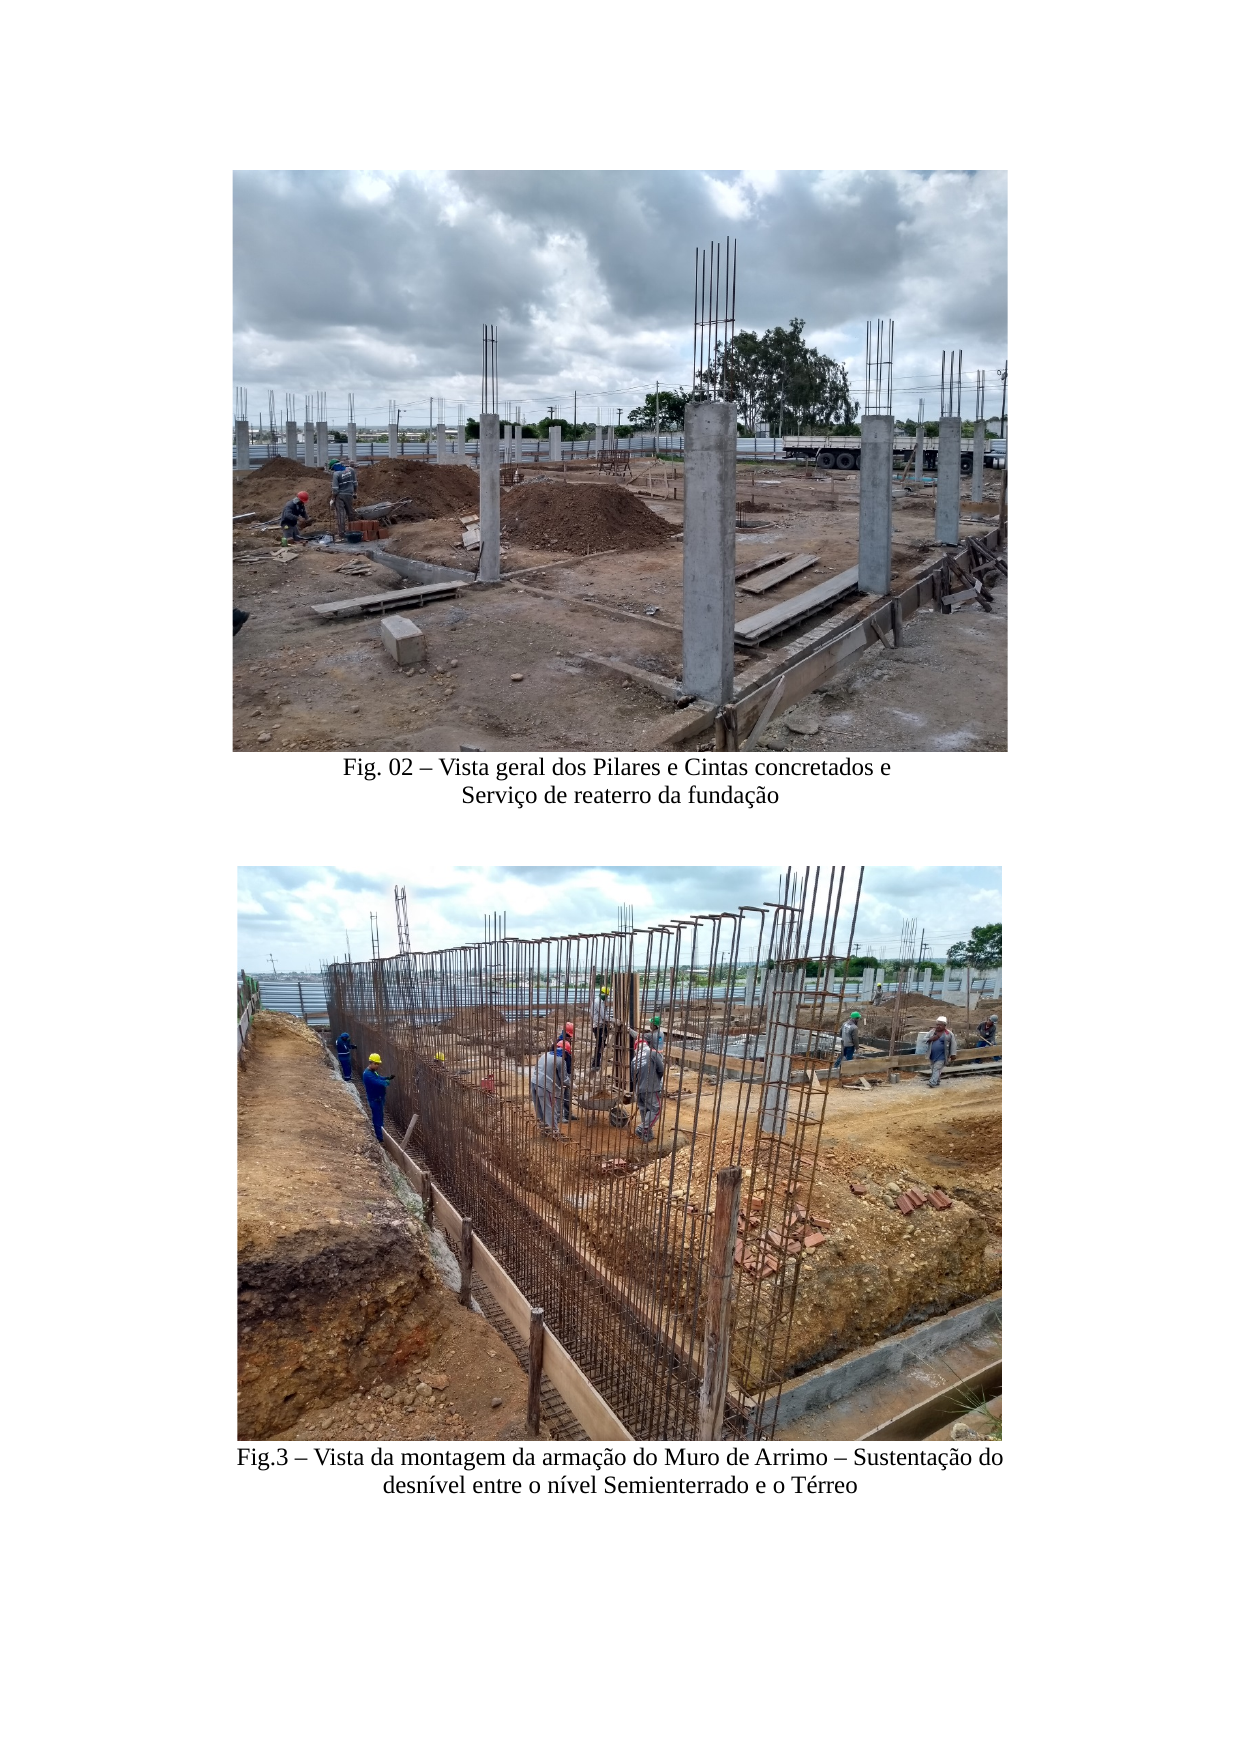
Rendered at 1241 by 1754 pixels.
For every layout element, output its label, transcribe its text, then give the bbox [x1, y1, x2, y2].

text Serviço de reaterro da fundação [177, 781, 1063, 809]
picture [237, 866, 1002, 1441]
text desnível entre o nível Semienterrado e o Térreo [177, 1471, 1063, 1499]
text Fig.3 – Vista da montagem da armação do Muro de Arrimo – Sustentação do [177, 1442, 1063, 1471]
picture [232, 170, 1008, 752]
text Fig. 02 – Vista geral dos Pilares e Cintas concretados e [177, 752, 1063, 781]
